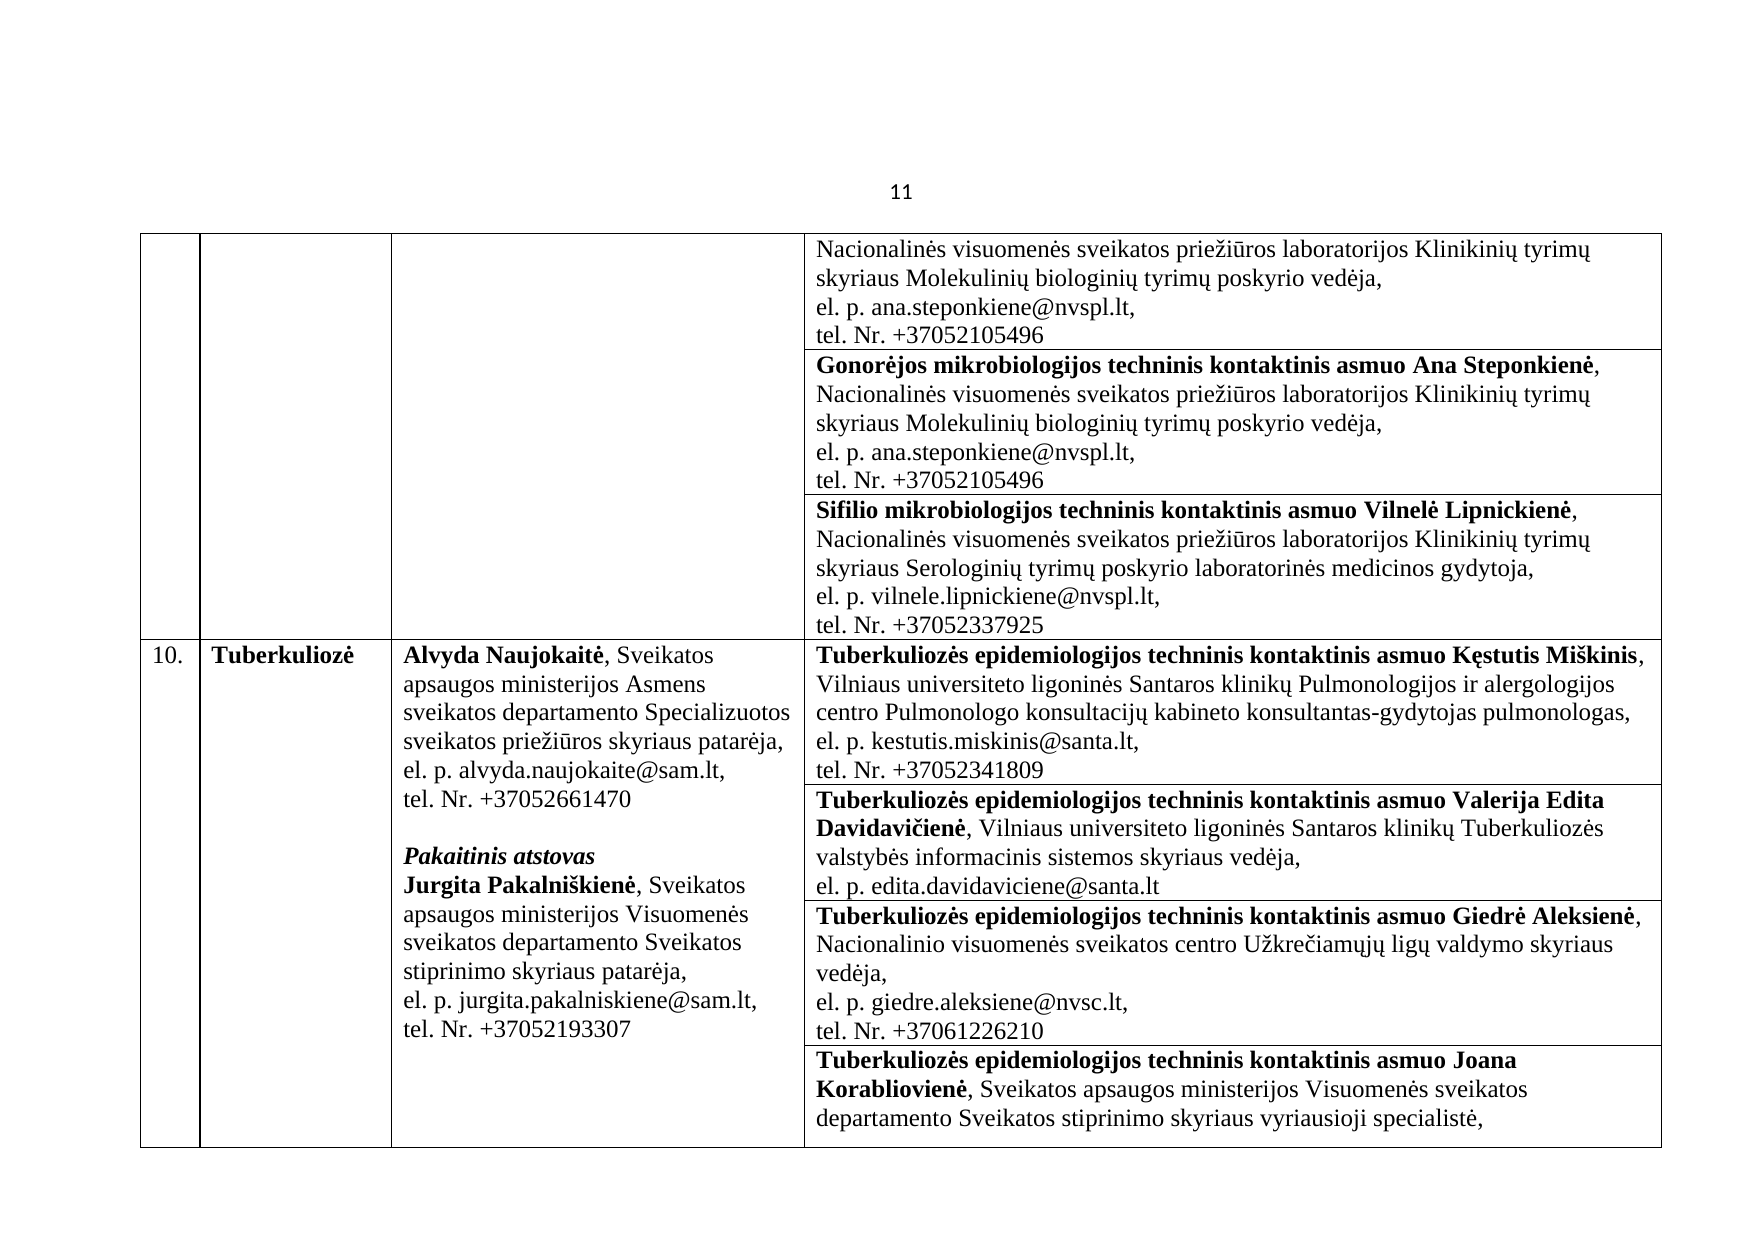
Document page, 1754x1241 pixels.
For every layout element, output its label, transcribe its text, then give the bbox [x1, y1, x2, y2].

table_cell Tuberkuliozė [201, 640, 391, 1147]
table_cell [392, 234, 804, 639]
table_cell Nacionalinės visuomenės sveikatos priežiūros laboratorijos Klinikinių tyrimų skyriaus Molekulinių biologinių tyrimų poskyrio vedėja, el. p. ana.steponkiene@nvspl.lt, tel. Nr. +37052105496 [805, 234, 1661, 349]
table_cell Alvyda Naujokaitė, Sveikatos apsaugos ministerijos Asmens sveikatos departamento Specializuotos sveikatos priežiūros skyriaus patarėja, el. p. alvyda.naujokaite@sam.lt, tel. Nr. +37052661470 Pakaitinis atstovas Jurgita Pakalniškienė, Sveikatos apsaugos ministerijos Visuomenės sveikatos departamento Sveikatos stiprinimo skyriaus patarėja, el. p. jurgita.pakalniskiene@sam.lt, tel. Nr. +37052193307 [392, 640, 804, 1147]
table_cell Gonorėjos mikrobiologijos techninis kontaktinis asmuo Ana Steponkienė, Nacionalinės visuomenės sveikatos priežiūros laboratorijos Klinikinių tyrimų skyriaus Molekulinių biologinių tyrimų poskyrio vedėja, el. p. ana.steponkiene@nvspl.lt, tel. Nr. +37052105496 [805, 350, 1661, 494]
table_cell Tuberkuliozės epidemiologijos techninis kontaktinis asmuo Kęstutis Miškinis, Vilniaus universiteto ligoninės Santaros klinikų Pulmonologijos ir alergologijos centro Pulmonologo konsultacijų kabineto konsultantas-gydytojas pulmonologas, el. p. kestutis.miskinis@santa.lt, tel. Nr. +37052341809 [805, 640, 1661, 784]
table_cell [141, 234, 199, 639]
table_cell Tuberkuliozės epidemiologijos techninis kontaktinis asmuo Giedrė Aleksienė, Nacionalinio visuomenės sveikatos centro Užkrečiamųjų ligų valdymo skyriaus vedėja, el. p. giedre.aleksiene@nvsc.lt, tel. Nr. +37061226210 [805, 901, 1661, 1044]
table_cell Tuberkuliozės epidemiologijos techninis kontaktinis asmuo Valerija Edita Davidavičienė, Vilniaus universiteto ligoninės Santaros klinikų Tuberkuliozės valstybės informacinis sistemos skyriaus vedėja, el. p. edita.davidaviciene@santa.lt [805, 785, 1661, 900]
table_cell [201, 234, 391, 639]
table_cell Sifilio mikrobiologijos techninis kontaktinis asmuo Vilnelė Lipnickienė, Nacionalinės visuomenės sveikatos priežiūros laboratorijos Klinikinių tyrimų skyriaus Serologinių tyrimų poskyrio laboratorinės medicinos gydytoja, el. p. vilnele.lipnickiene@nvspl.lt, tel. Nr. +37052337925 [805, 495, 1661, 639]
table_cell Tuberkuliozės epidemiologijos techninis kontaktinis asmuo Joana Korabliovienė, Sveikatos apsaugos ministerijos Visuomenės sveikatos departamento Sveikatos stiprinimo skyriaus vyriausioji specialistė, [805, 1046, 1661, 1147]
table_cell 10. [141, 640, 199, 1147]
